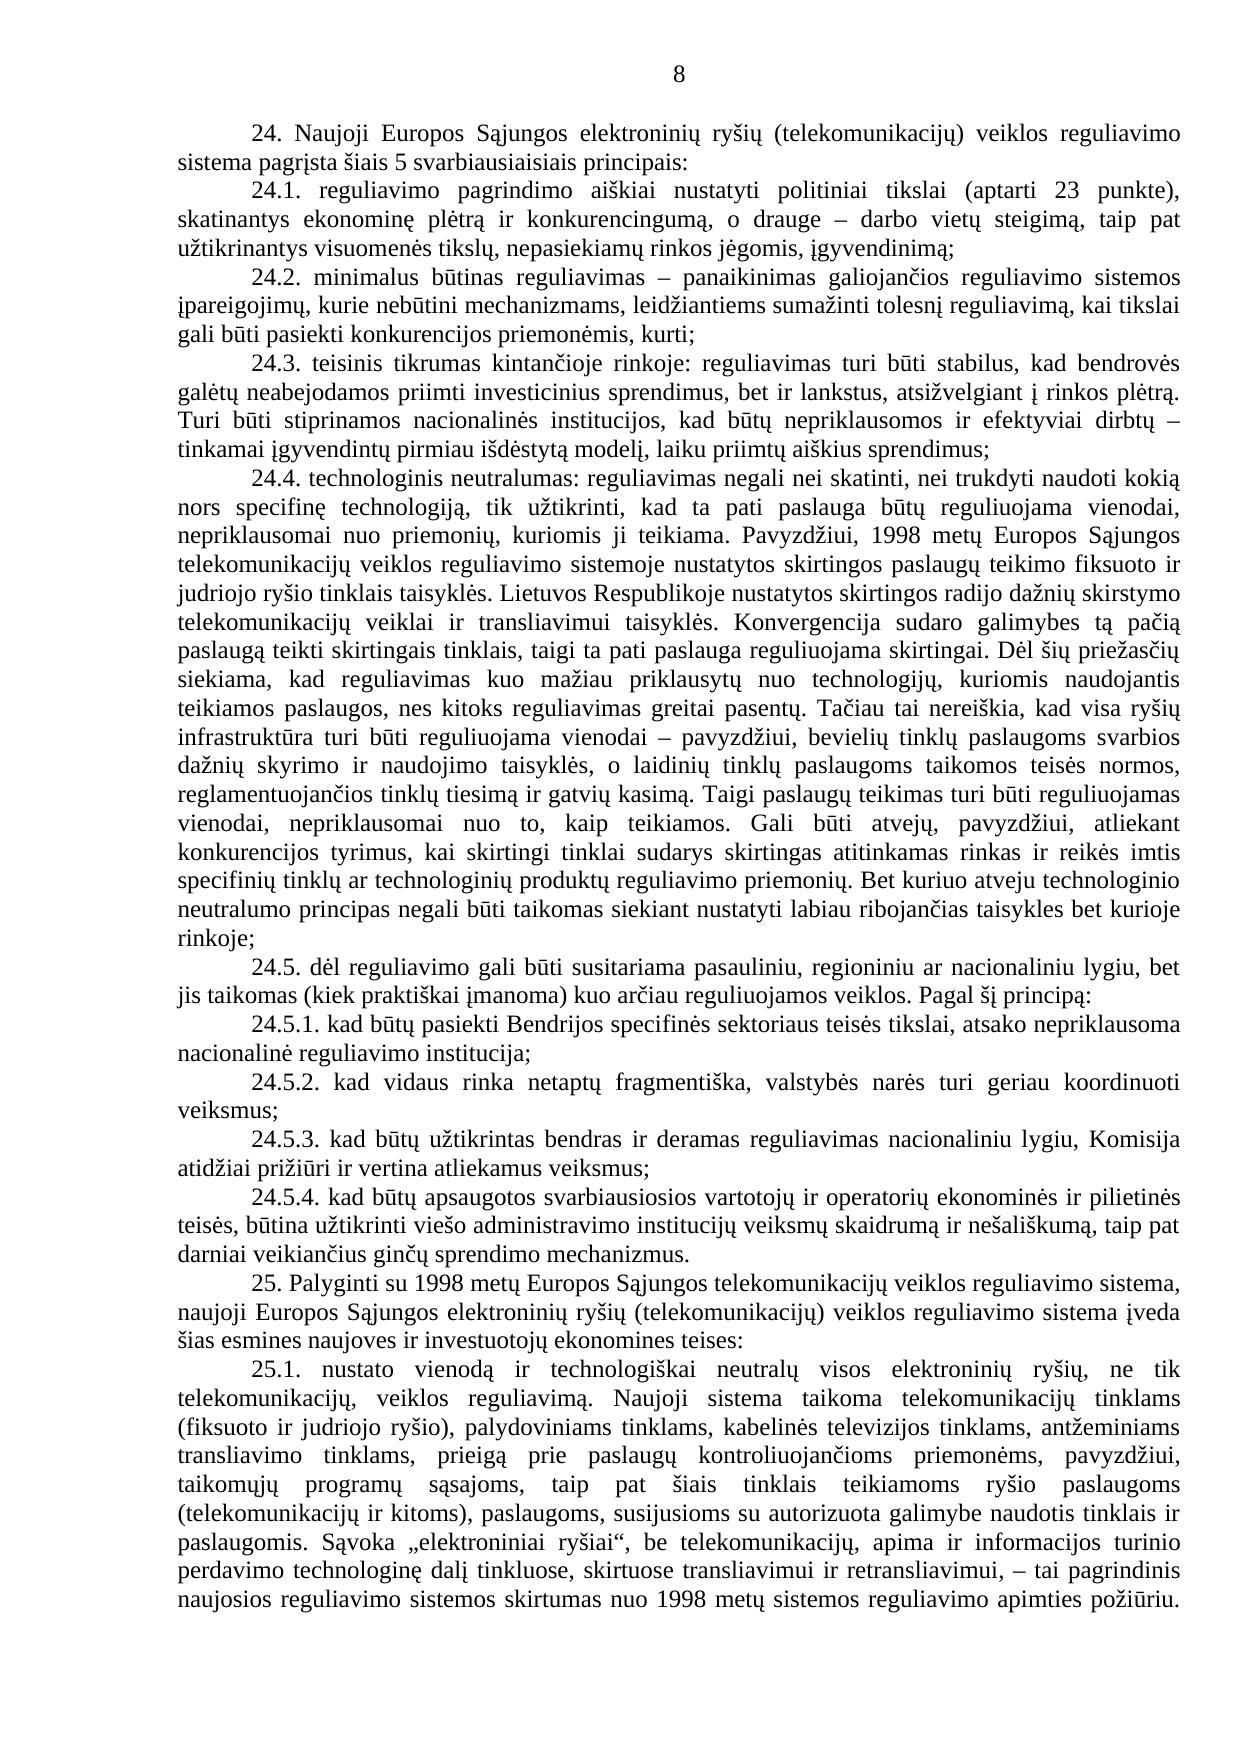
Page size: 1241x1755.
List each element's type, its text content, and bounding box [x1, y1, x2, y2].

text 24.5.3. kad būtų užtikrintas bendras ir deramas reguliavimas nacionaliniu lygiu, Komisija atidžiai prižiūri ir vertina atliekamus veiksmus; [177, 1124, 1181, 1182]
text 24. Naujoji Europos Sąjungos elektroninių ryšių (telekomunikacijų) veiklos reguliavimo sistema pagrįsta šiais 5 svarbiausiaisiais principais: [177, 118, 1181, 176]
text 24.5. dėl reguliavimo gali būti susitariama pasauliniu, regioniniu ar nacionaliniu lygiu, bet jis taikomas (kiek praktiškai įmanoma) kuo arčiau reguliuojamos veiklos. Pagal šį principą: [177, 952, 1181, 1009]
text 24.4. technologinis neutralumas: reguliavimas negali nei skatinti, nei trukdyti naudoti kokią nors specifinę technologiją, tik užtikrinti, kad ta pati paslauga būtų reguliuojama vienodai, nepriklausomai nuo priemonių, kuriomis ji teikiama. Pavyzdžiui, 1998 metų Europos Sąjungos telekomunikacijų veiklos reguliavimo sistemoje nustatytos skirtingos paslaugų teikimo fiksuoto ir judriojo ryšio tinklais taisyklės. Lietuvos Respublikoje nustatytos skirtingos radijo dažnių skirstymo telekomunikacijų veiklai ir transliavimui taisyklės. Konvergencija sudaro galimybes tą pačią paslaugą teikti skirtingais tinklais, taigi ta pati paslauga reguliuojama skirtingai. Dėl šių priežasčių siekiama, kad reguliavimas kuo mažiau priklausytų nuo technologijų, kuriomis naudojantis teikiamos paslaugos, nes kitoks reguliavimas greitai pasentų. Tačiau tai nereiškia, kad visa ryšių infrastruktūra turi būti reguliuojama vienodai – pavyzdžiui, bevielių tinklų paslaugoms svarbios dažnių skyrimo ir naudojimo taisyklės, o laidinių tinklų paslaugoms taikomos teisės normos, reglamentuojančios tinklų tiesimą ir gatvių kasimą. Taigi paslaugų teikimas turi būti reguliuojamas vienodai, nepriklausomai nuo to, kaip teikiamos. Gali būti atvejų, pavyzdžiui, atliekant konkurencijos tyrimus, kai skirtingi tinklai sudarys skirtingas atitinkamas rinkas ir reikės imtis specifinių tinklų ar technologinių produktų reguliavimo priemonių. Bet kuriuo atveju technologinio neutralumo principas negali būti taikomas siekiant nustatyti labiau ribojančias taisykles bet kurioje rinkoje; [177, 463, 1181, 952]
text 24.5.2. kad vidaus rinka netaptų fragmentiška, valstybės narės turi geriau koordinuoti veiksmus; [177, 1067, 1181, 1124]
text 24.1. reguliavimo pagrindimo aiškiai nustatyti politiniai tikslai (aptarti 23 punkte), skatinantys ekonominę plėtrą ir konkurencingumą, o drauge – darbo vietų steigimą, taip pat užtikrinantys visuomenės tikslų, nepasiekiamų rinkos jėgomis, įgyvendinimą; [177, 176, 1181, 262]
text 24.5.1. kad būtų pasiekti Bendrijos specifinės sektoriaus teisės tikslai, atsako nepriklausoma nacionalinė reguliavimo institucija; [177, 1009, 1181, 1067]
text 24.5.4. kad būtų apsaugotos svarbiausiosios vartotojų ir operatorių ekonominės ir pilietinės teisės, būtina užtikrinti viešo administravimo institucijų veiksmų skaidrumą ir nešališkumą, taip pat darniai veikiančius ginčų sprendimo mechanizmus. [177, 1182, 1181, 1268]
text 24.3. teisinis tikrumas kintančioje rinkoje: reguliavimas turi būti stabilus, kad bendrovės galėtų neabejodamos priimti investicinius sprendimus, bet ir lankstus, atsižvelgiant į rinkos plėtrą. Turi būti stiprinamos nacionalinės institucijos, kad būtų nepriklausomos ir efektyviai dirbtų – tinkamai įgyvendintų pirmiau išdėstytą modelį, laiku priimtų aiškius sprendimus; [177, 348, 1181, 463]
text 25.1. nustato vienodą ir technologiškai neutralų visos elektroninių ryšių, ne tik telekomunikacijų, veiklos reguliavimą. Naujoji sistema taikoma telekomunikacijų tinklams (fiksuoto ir judriojo ryšio), palydoviniams tinklams, kabelinės televizijos tinklams, antžeminiams transliavimo tinklams, prieigą prie paslaugų kontroliuojančioms priemonėms, pavyzdžiui, taikomųjų programų sąsajoms, taip pat šiais tinklais teikiamoms ryšio paslaugoms (telekomunikacijų ir kitoms), paslaugoms, susijusioms su autorizuota galimybe naudotis tinklais ir paslaugomis. Sąvoka „elektroniniai ryšiai“, be telekomunikacijų, apima ir informacijos turinio perdavimo technologinę dalį tinkluose, skirtuose transliavimui ir retransliavimui, – tai pagrindinis naujosios reguliavimo sistemos skirtumas nuo 1998 metų sistemos reguliavimo apimties požiūriu. [177, 1354, 1181, 1613]
text 24.2. minimalus būtinas reguliavimas – panaikinimas galiojančios reguliavimo sistemos įpareigojimų, kurie nebūtini mechanizmams, leidžiantiems sumažinti tolesnį reguliavimą, kai tikslai gali būti pasiekti konkurencijos priemonėmis, kurti; [177, 262, 1181, 348]
text 25. Palyginti su 1998 metų Europos Sąjungos telekomunikacijų veiklos reguliavimo sistema, naujoji Europos Sąjungos elektroninių ryšių (telekomunikacijų) veiklos reguliavimo sistema įveda šias esmines naujoves ir investuotojų ekonomines teises: [177, 1268, 1181, 1354]
